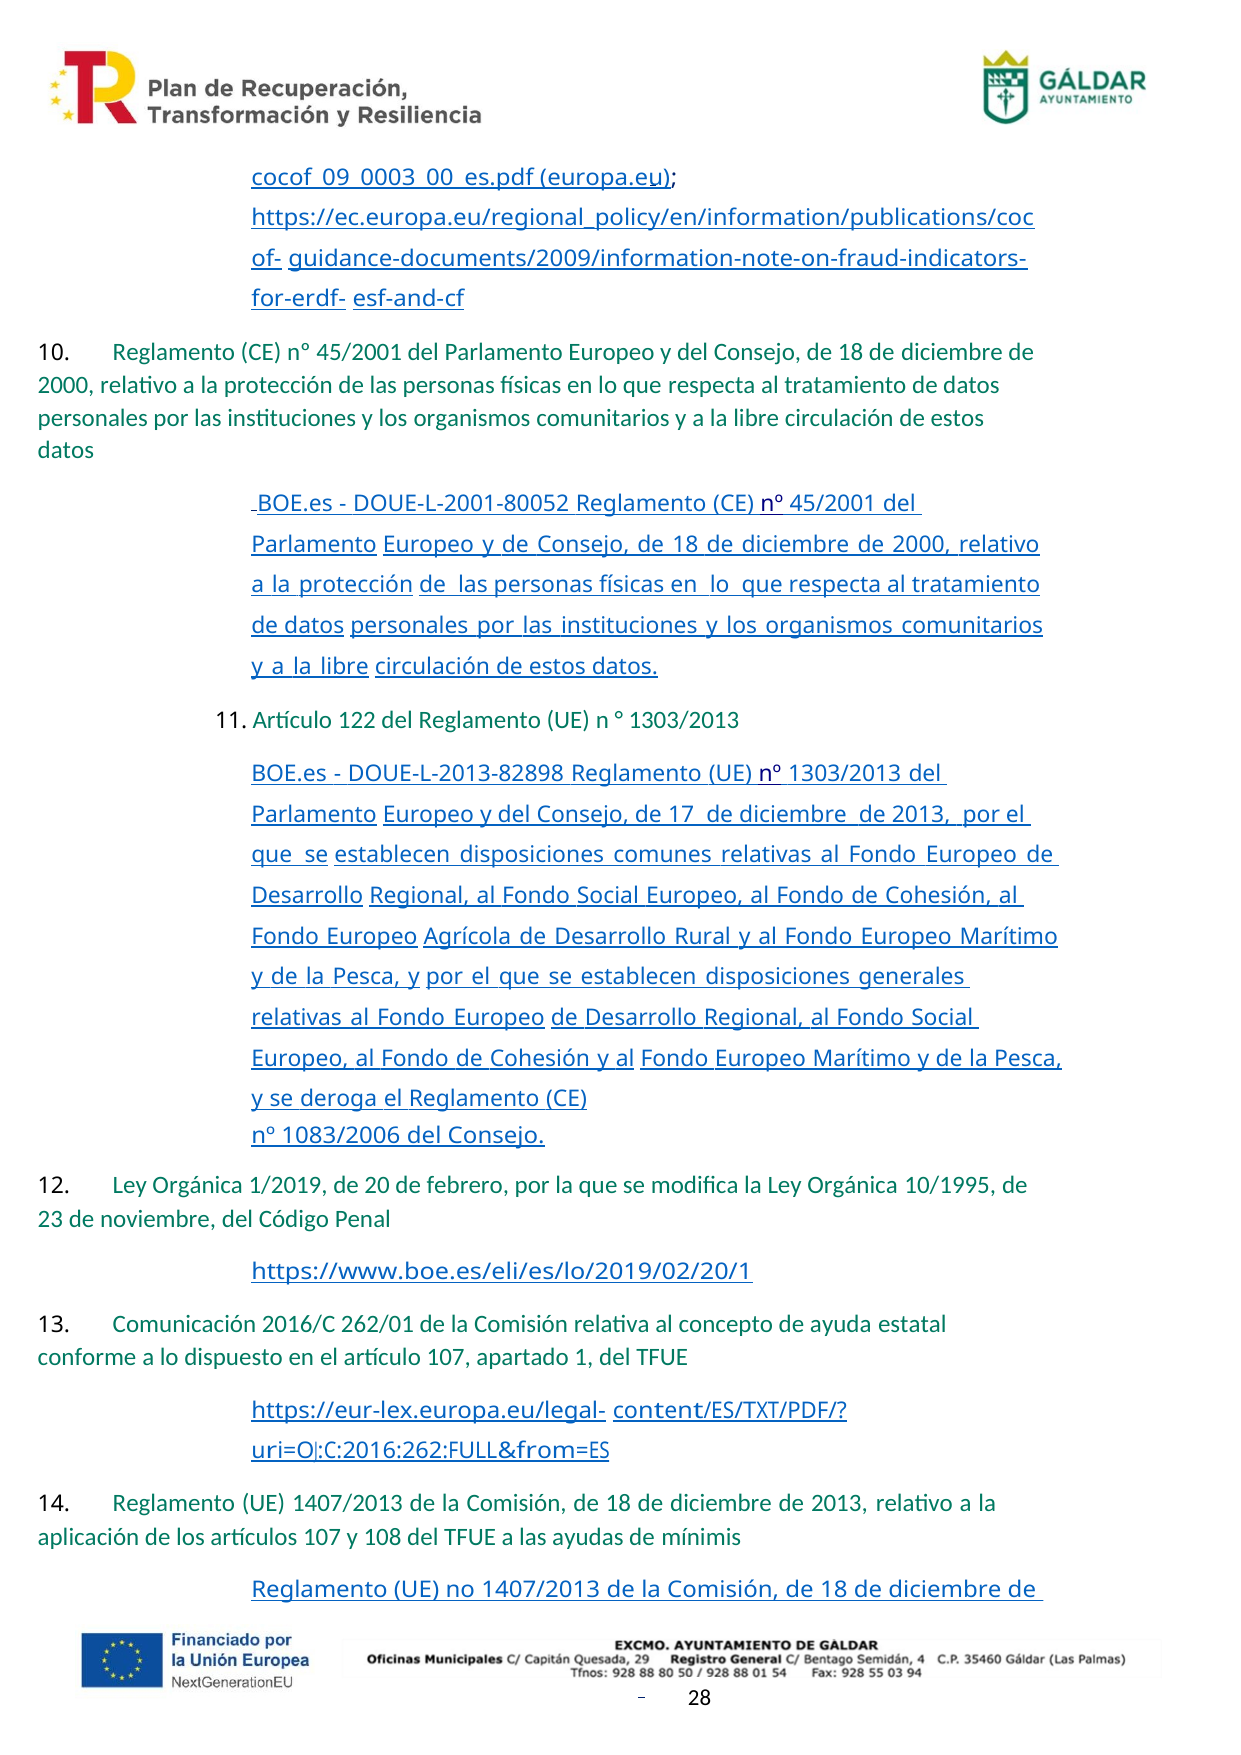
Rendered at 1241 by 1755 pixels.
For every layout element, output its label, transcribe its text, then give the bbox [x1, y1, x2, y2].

text https://eur-lex.europa.eu/legal- content/ES/TXT/PDF/?uri=OJ:C:2016:262:FULL&from=ES [251, 1394, 1134, 1465]
text BOE.es - DOUE-L-2001-80052 Reglamento (CE) nº 45/2001 del Parlamento Europeo y de Consejo, de 18 de diciembre de 2000, relativo a la protección de las personas físicas en lo que respecta al tratamiento de datos personales por las instituciones y los organismos comunitarios y a la libre circulación de estos datos. [251, 487, 1045, 681]
list Reglamento (UE) 1407/2013 de la Comisión, de 18 de diciembre de 2013, relativo a la aplicación de los artículos 107 y 108 del TFUE a las ayudas de mínimis [37, 1487, 996, 1551]
list Ley Orgánica 1/2019, de 20 de febrero, por la que se modifica la Ley Orgánica 10/1995, de 23 de noviembre, del Código Penal [37, 1169, 1039, 1233]
list Reglamento (CE) nº 45/2001 del Parlamento Europeo y del Consejo, de 18 de diciembre de 2000, relativo a la protección de las personas físicas en lo que respecta al tratamiento de datos personales por las instituciones y los organismos comunitarios y a la libre circulación de estos datos [37, 336, 1036, 465]
text Reglamento (UE) no 1407/2013 de la Comisión, de 18 de diciembre de [251, 1573, 1063, 1604]
list Comunicación 2016/C 262/01 de la Comisión relativa al concepto de ayuda estatal conforme a lo dispuesto en el artículo 107, apartado 1, del TFUE [37, 1308, 1013, 1371]
text nº 1083/2006 del Consejo. [251, 1123, 1134, 1148]
text cocof_09_0003_00_es.pdf (europa.eu); https://ec.europa.eu/regional_policy/en/information/publications/cocof- guidance-documents/2009/information-note-on-fraud-indicators-for-erdf- esf-and-cf [251, 160, 1039, 313]
list Artículo 122 del Reglamento (UE) n ° 1303/2013 [215, 703, 1134, 735]
text BOE.es - DOUE-L-2013-82898 Reglamento (UE) nº 1303/2013 del Parlamento Europeo y del Consejo, de 17 de diciembre de 2013, por el que se establecen disposiciones comunes relativas al Fondo Europeo de Desarrollo Regional, al Fondo Social Europeo, al Fondo de Cohesión, al Fondo Europeo Agrícola de Desarrollo Rural y al Fondo Europeo Marítimo y de la Pesca, y por el que se establecen disposiciones generales relativas al Fondo Europeo de Desarrollo Regional, al Fondo Social Europeo, al Fondo de Cohesión y al Fondo Europeo Marítimo y de la Pesca, y se deroga el Reglamento (CE) [251, 757, 1063, 1113]
text https://www.boe.es/eli/es/lo/2019/02/20/1 [251, 1255, 1134, 1287]
